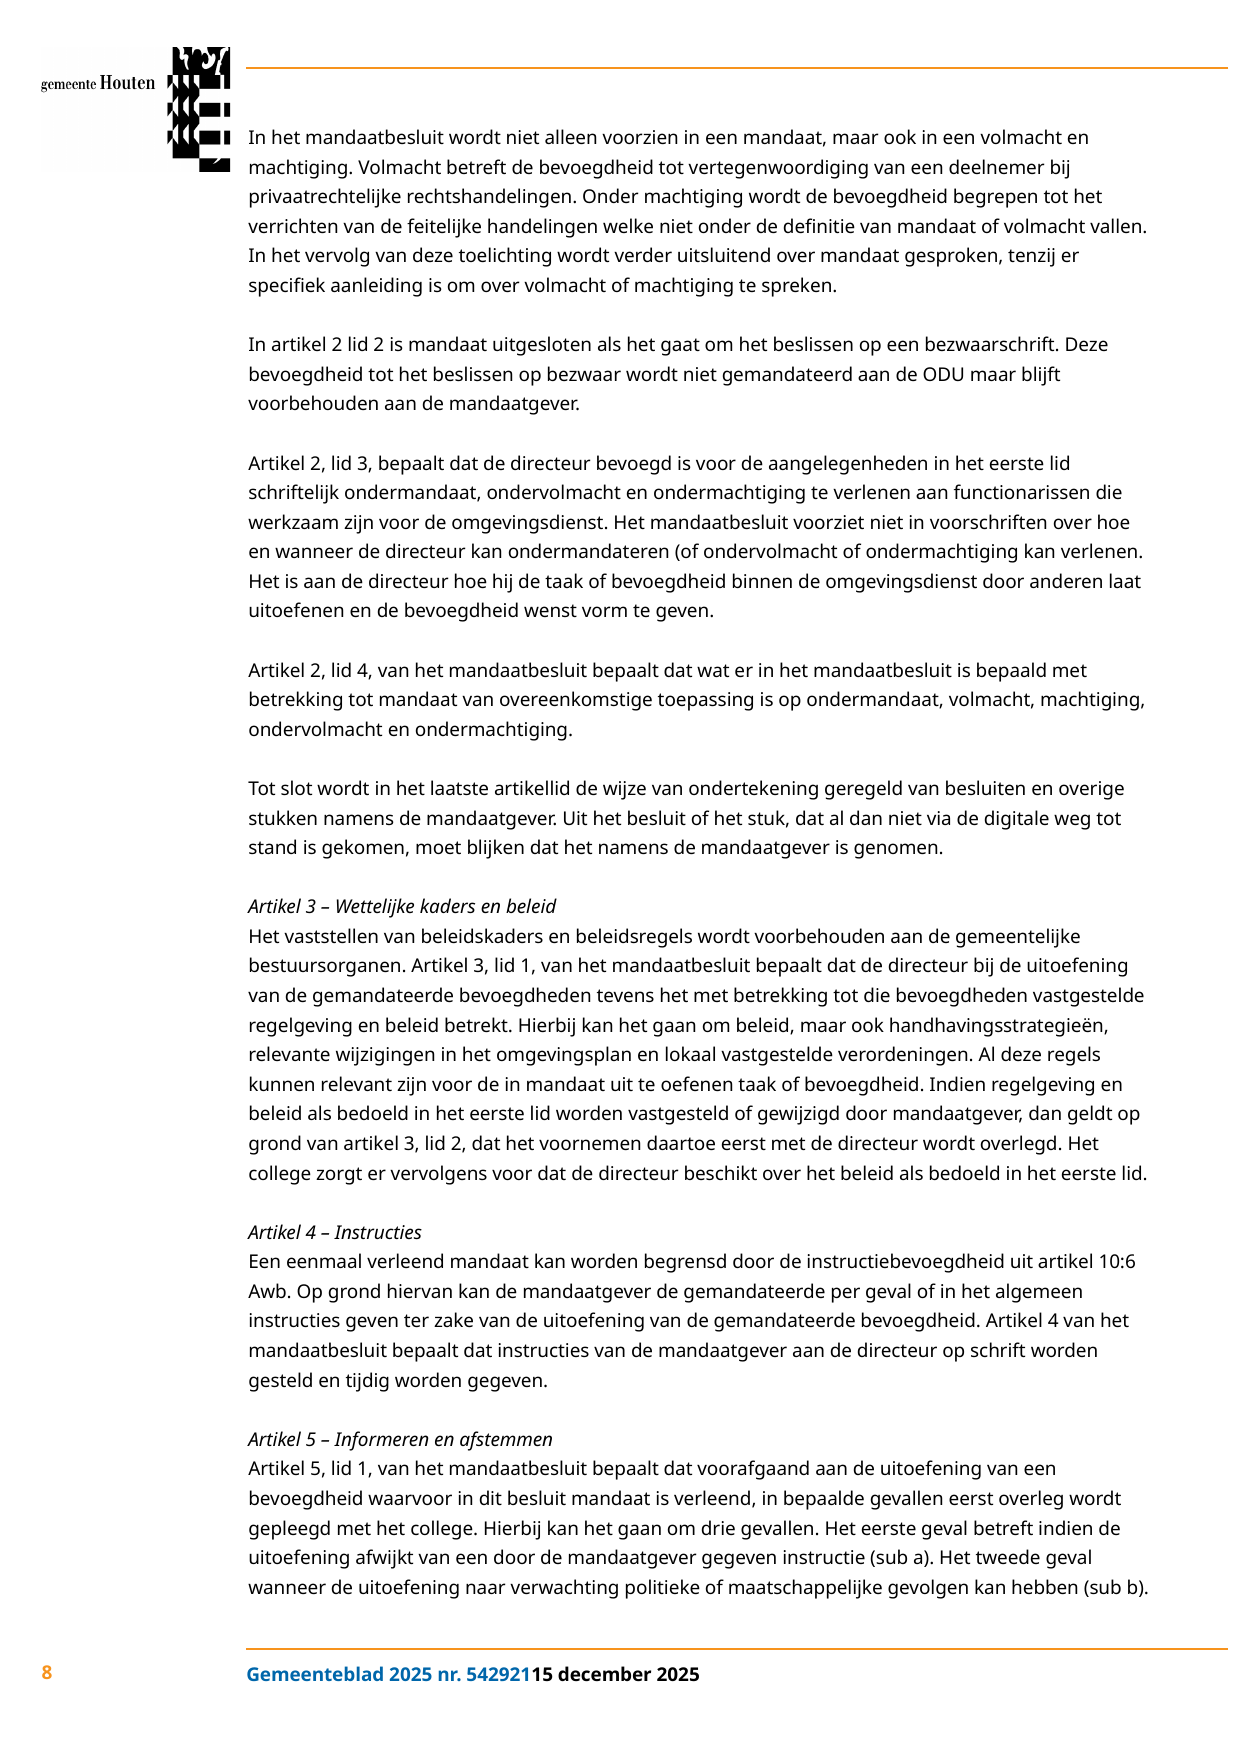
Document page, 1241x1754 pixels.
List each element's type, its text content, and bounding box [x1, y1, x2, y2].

text Tot slot wordt in het laatste artikellid de wijze van ondertekening geregeld van besluiten en overige stukken namens de mandaatgever. Uit het besluit of het stuk, dat al dan niet via de digitale weg tot stand is gekomen, moet blijken dat het namens de mandaatgever is genomen. [248, 775, 1152, 860]
text In het mandaatbesluit wordt niet alleen voorzien in een mandaat, maar ook in een volmacht en machtiging. Volmacht betreft de bevoegdheid tot vertegenwoordiging van een deelnemer bij privaatrechtelijke rechtshandelingen. Onder machtiging wordt de bevoegdheid begrepen tot het verrichten van de feitelijke handelingen welke niet onder de definitie van mandaat of volmacht vallen. [248, 124, 1152, 239]
text Artikel 3 – Wettelijke kaders en beleid [248, 893, 1152, 919]
text Artikel 2, lid 3, bepaalt dat de directeur bevoegd is voor de aangelegenheden in het eerste lid schriftelijk ondermandaat, ondervolmacht en ondermachtiging te verlenen aan functionarissen die werkzaam zijn voor de omgevingsdienst. Het mandaatbesluit voorziet niet in voorschriften over hoe en wanneer de directeur kan ondermandateren (of ondervolmacht of ondermachtiging kan verlenen. Het is aan de directeur hoe hij de taak of bevoegdheid binnen de omgevingsdienst door anderen laat uitoefenen en de bevoegdheid wenst vorm te geven. [248, 450, 1152, 623]
picture [41, 47, 231, 172]
text Artikel 4 – Instructies [248, 1219, 1152, 1245]
text In artikel 2 lid 2 is mandaat uitgesloten als het gaat om het beslissen op een bezwaarschrift. Deze bevoegdheid tot het beslissen op bezwaar wordt niet gemandateerd aan de ODU maar blijft voorbehouden aan de mandaatgever. [248, 331, 1152, 416]
text Artikel 5 – Informeren en afstemmen [248, 1426, 1152, 1452]
text In het vervolg van deze toelichting wordt verder uitsluitend over mandaat gesproken, tenzij er specifiek aanleiding is om over volmacht of machtiging te spreken. [248, 243, 1152, 298]
text Het vaststellen van beleidskaders en beleidsregels wordt voorbehouden aan de gemeentelijke bestuursorganen. Artikel 3, lid 1, van het mandaatbesluit bepaalt dat de directeur bij de uitoefening van de gemandateerde bevoegdheden tevens het met betrekking tot die bevoegdheden vastgestelde regelgeving en beleid betrekt. Hierbij kan het gaan om beleid, maar ook handhavingsstrategieën, relevante wijzigingen in het omgevingsplan en lokaal vastgestelde verordeningen. Al deze regels kunnen relevant zijn voor de in mandaat uit te oefenen taak of bevoegdheid. Indien regelgeving en beleid als bedoeld in het eerste lid worden vastgesteld of gewijzigd door mandaatgever, dan geldt op grond van artikel 3, lid 2, dat het voornemen daartoe eerst met de directeur wordt overlegd. Het college zorgt er vervolgens voor dat de directeur beschikt over het beleid als bedoeld in het eerste lid. [248, 923, 1152, 1186]
text Artikel 5, lid 1, van het mandaatbesluit bepaalt dat voorafgaand aan de uitoefening van een bevoegdheid waarvoor in dit besluit mandaat is verleend, in bepaalde gevallen eerst overleg wordt gepleegd met het college. Hierbij kan het gaan om drie gevallen. Het eerste geval betreft indien de uitoefening afwijkt van een door de mandaatgever gegeven instructie (sub a). Het tweede geval wanneer de uitoefening naar verwachting politieke of maatschappelijke gevolgen kan hebben (sub b). [248, 1456, 1152, 1600]
text Artikel 2, lid 4, van het mandaatbesluit bepaalt dat wat er in het mandaatbesluit is bepaald met betrekking tot mandaat van overeenkomstige toepassing is op ondermandaat, volmacht, machtiging, ondervolmacht en ondermachtiging. [248, 657, 1152, 742]
text Een eenmaal verleend mandaat kan worden begrensd door de instructiebevoegdheid uit artikel 10:6 Awb. Op grond hiervan kan de mandaatgever de gemandateerde per geval of in het algemeen instructies geven ter zake van de uitoefening van de gemandateerde bevoegdheid. Artikel 4 van het mandaatbesluit bepaalt dat instructies van de mandaatgever aan de directeur op schrift worden gesteld en tijdig worden gegeven. [248, 1248, 1152, 1393]
